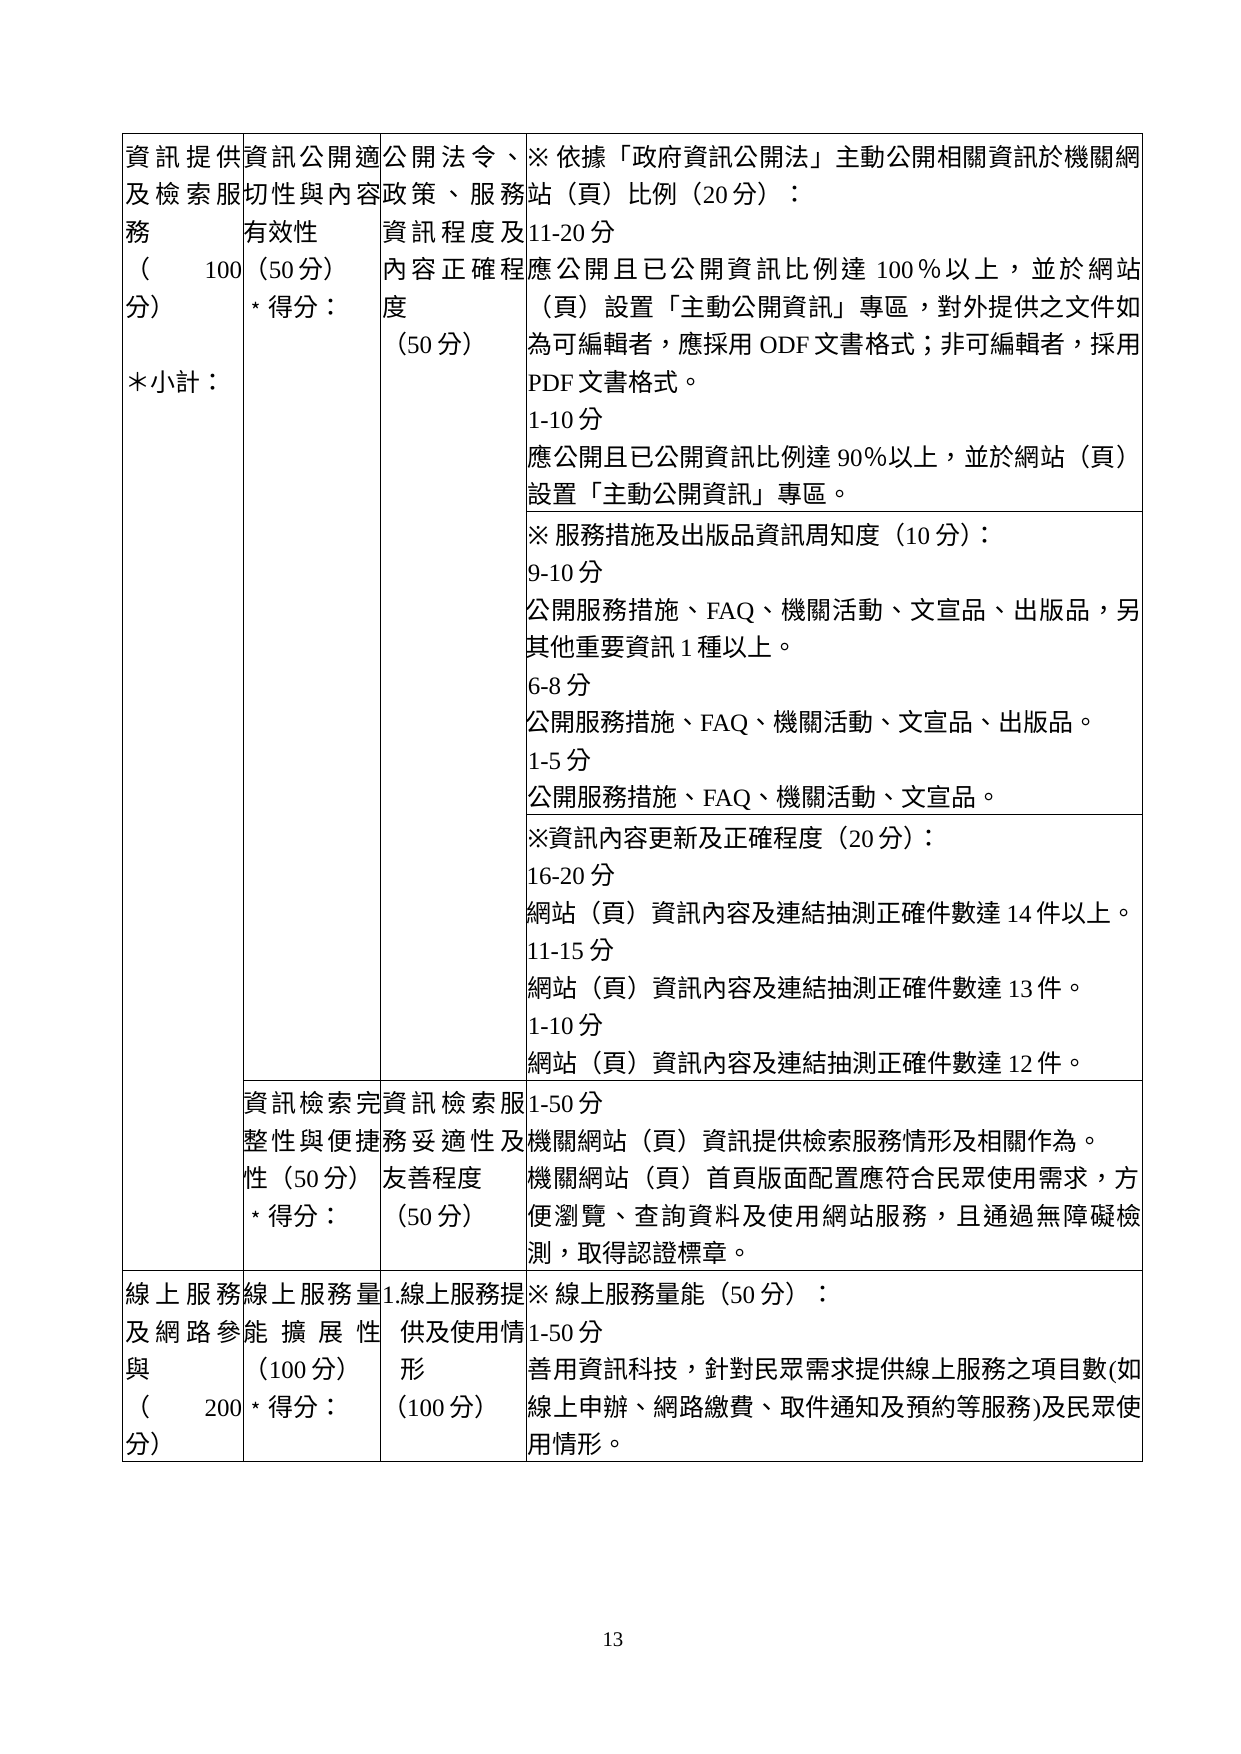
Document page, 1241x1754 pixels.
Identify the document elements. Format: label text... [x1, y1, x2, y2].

table_cell ※資訊內容更新及正確程度（20分）： 16-20分 網站（頁）資訊內容及連結抽測正確件數達14件以上。 11-15分 網站（頁）資訊內容及連結抽測正確件數達13件。 1-10分 網站（頁）資訊內容及連結抽測正確件數達12件。 [527, 815, 1142, 1080]
table_cell ※ 依據「政府資訊公開法」主動公開相關資訊於機關網站（頁）比例（20分）： 11-20分 應公開且已公開資訊比例達100％以上，並於網站（頁）設置「主動公開資訊」專區，對外提供之文件如為可編輯者，應採用ODF文書格式；非可編輯者，採用PDF文書格式。 1-10分 應公開且已公開資訊比例達90％以上，並於網站（頁）設置「主動公開資訊」專區。 [527, 134, 1142, 511]
table_cell [1143, 1080, 1153, 1270]
table_cell [1143, 814, 1153, 1080]
table_cell [1143, 1270, 1153, 1461]
table_cell 公開法令、政策、服務資訊程度及內容正確程度 （50分） [381, 134, 526, 1080]
table_cell 資訊提供及檢索服務 （100分） ＊小計： [123, 134, 243, 1270]
table_cell 1.線上服務提供及使用情形 （100分） [381, 1271, 526, 1461]
table_cell ※ 線上服務量能（50分）： 1-50分 善用資訊科技，針對民眾需求提供線上服務之項目數(如線上申辦、網路繳費、取件通知及預約等服務)及民眾使用情形。 [527, 1271, 1142, 1461]
table_cell ※ 服務措施及出版品資訊周知度（10分）： 9-10分 公開服務措施、FAQ、機關活動、文宣品、出版品，另其他重要資訊1種以上。 6-8分 公開服務措施、FAQ、機關活動、文宣品、出版品。 1-5分 公開服務措施、FAQ、機關活動、文宣品。 [527, 512, 1142, 814]
table_cell [1143, 133, 1153, 511]
table_cell 資訊公開適切性與內容有效性 （50分） ﹡得分： [244, 134, 380, 1080]
table_cell 1-50分 機關網站（頁）資訊提供檢索服務情形及相關作為。 機關網站（頁）首頁版面配置應符合民眾使用需求，方便瀏覽、查詢資料及使用網站服務，且通過無障礙檢測，取得認證標章。 [527, 1081, 1142, 1270]
table_cell [1143, 511, 1153, 814]
table_cell 線上服務量能擴展性（100分） ﹡得分： [244, 1271, 380, 1461]
table_cell 資訊檢索完整性與便捷性（50分） ﹡得分： [244, 1081, 380, 1270]
table_cell 資訊檢索服務妥適性及友善程度 （50分） [381, 1081, 526, 1270]
table_cell 線上服務及網路參與 （200分） [123, 1271, 243, 1461]
